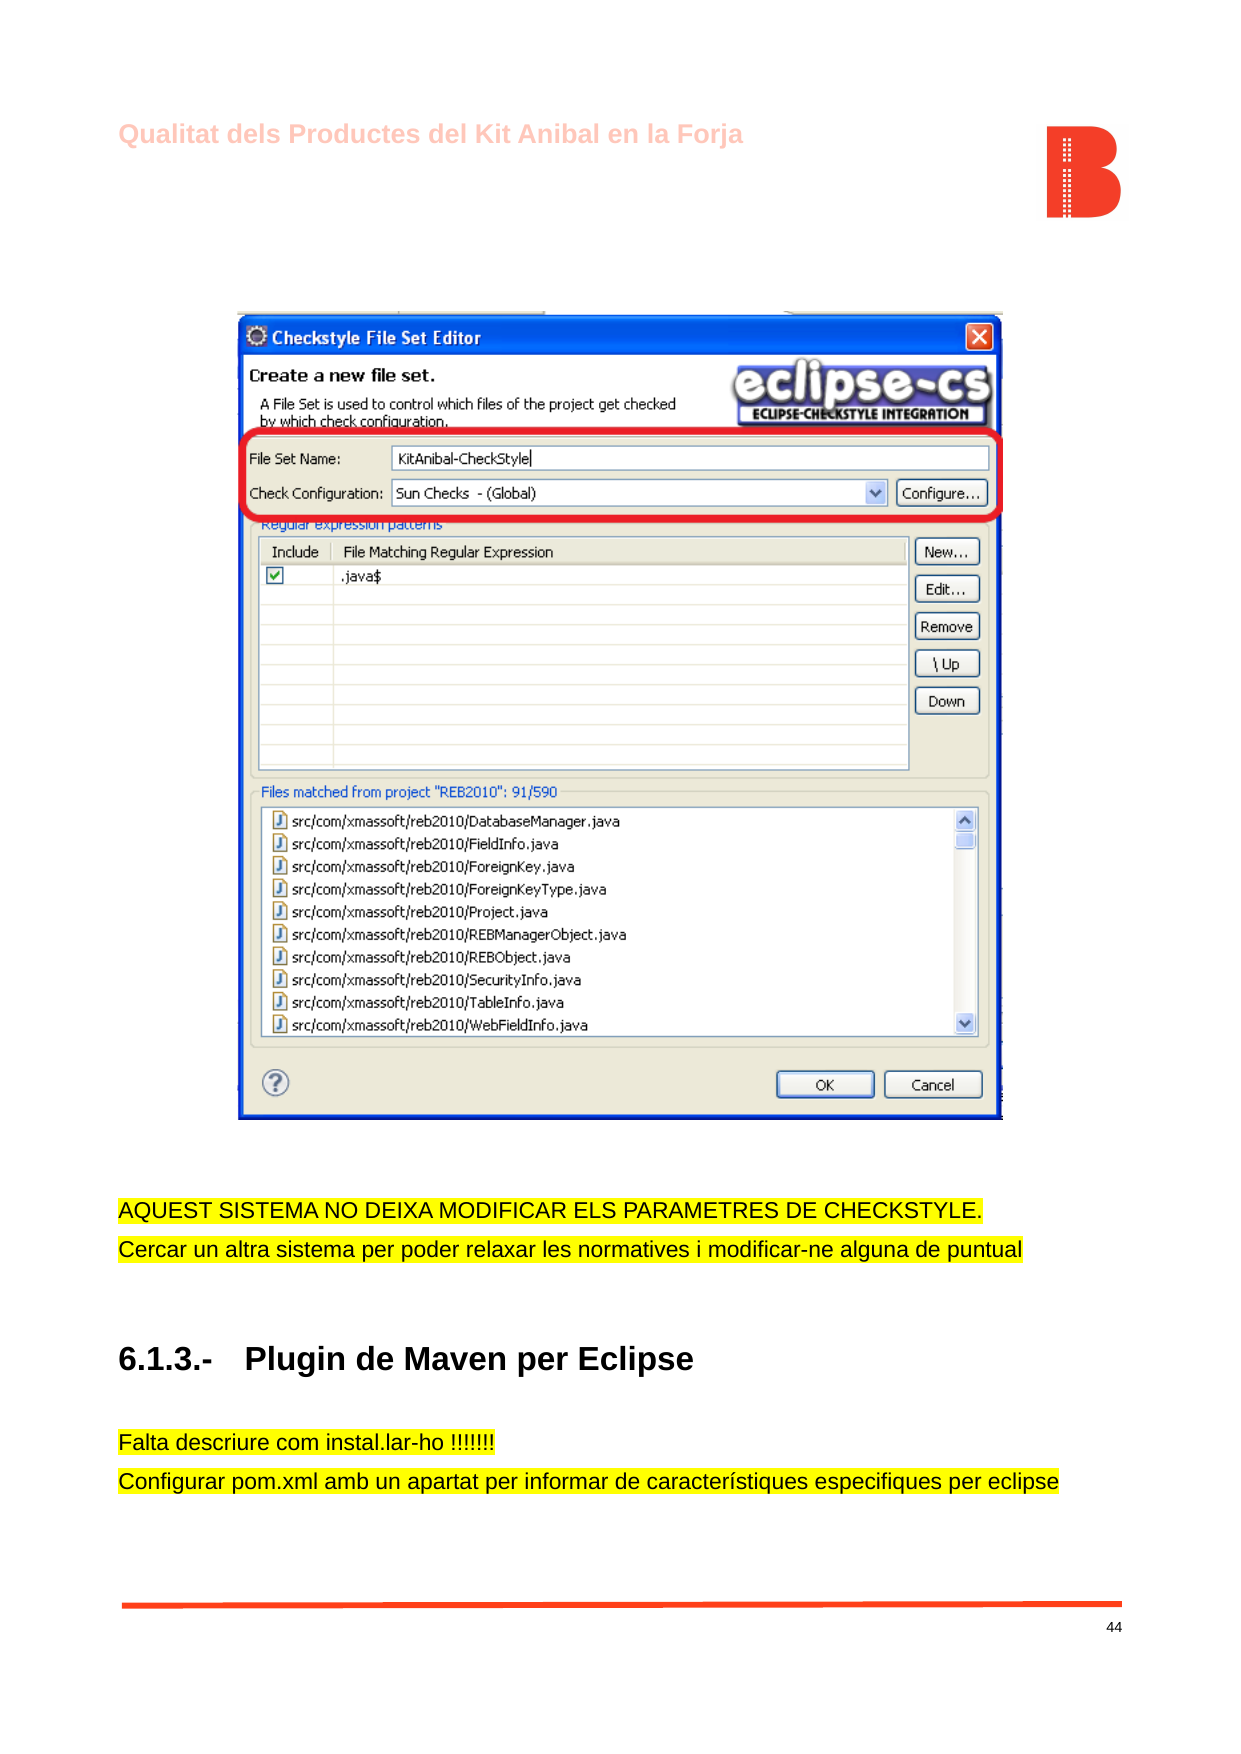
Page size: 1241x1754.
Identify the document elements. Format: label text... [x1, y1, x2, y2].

text AQUEST SISTEMA NO DEIXA MODIFICAR ELS PARAMETRES DE CHECKSTYLE. [118, 1197, 1122, 1224]
picture [237, 311, 1003, 1120]
subtitle Plugin de Maven per Eclipse [118, 1339, 1122, 1377]
text Cercar un altra sistema per poder relaxar les normatives i modificar-ne alguna de puntual [118, 1236, 1122, 1263]
picture [1036, 124, 1130, 221]
text Falta descriure com instal.lar-ho !!!!!!! [118, 1429, 1122, 1455]
text Configurar pom.xml amb un apartat per informar de característiques especifiques per eclipse [118, 1468, 1122, 1494]
